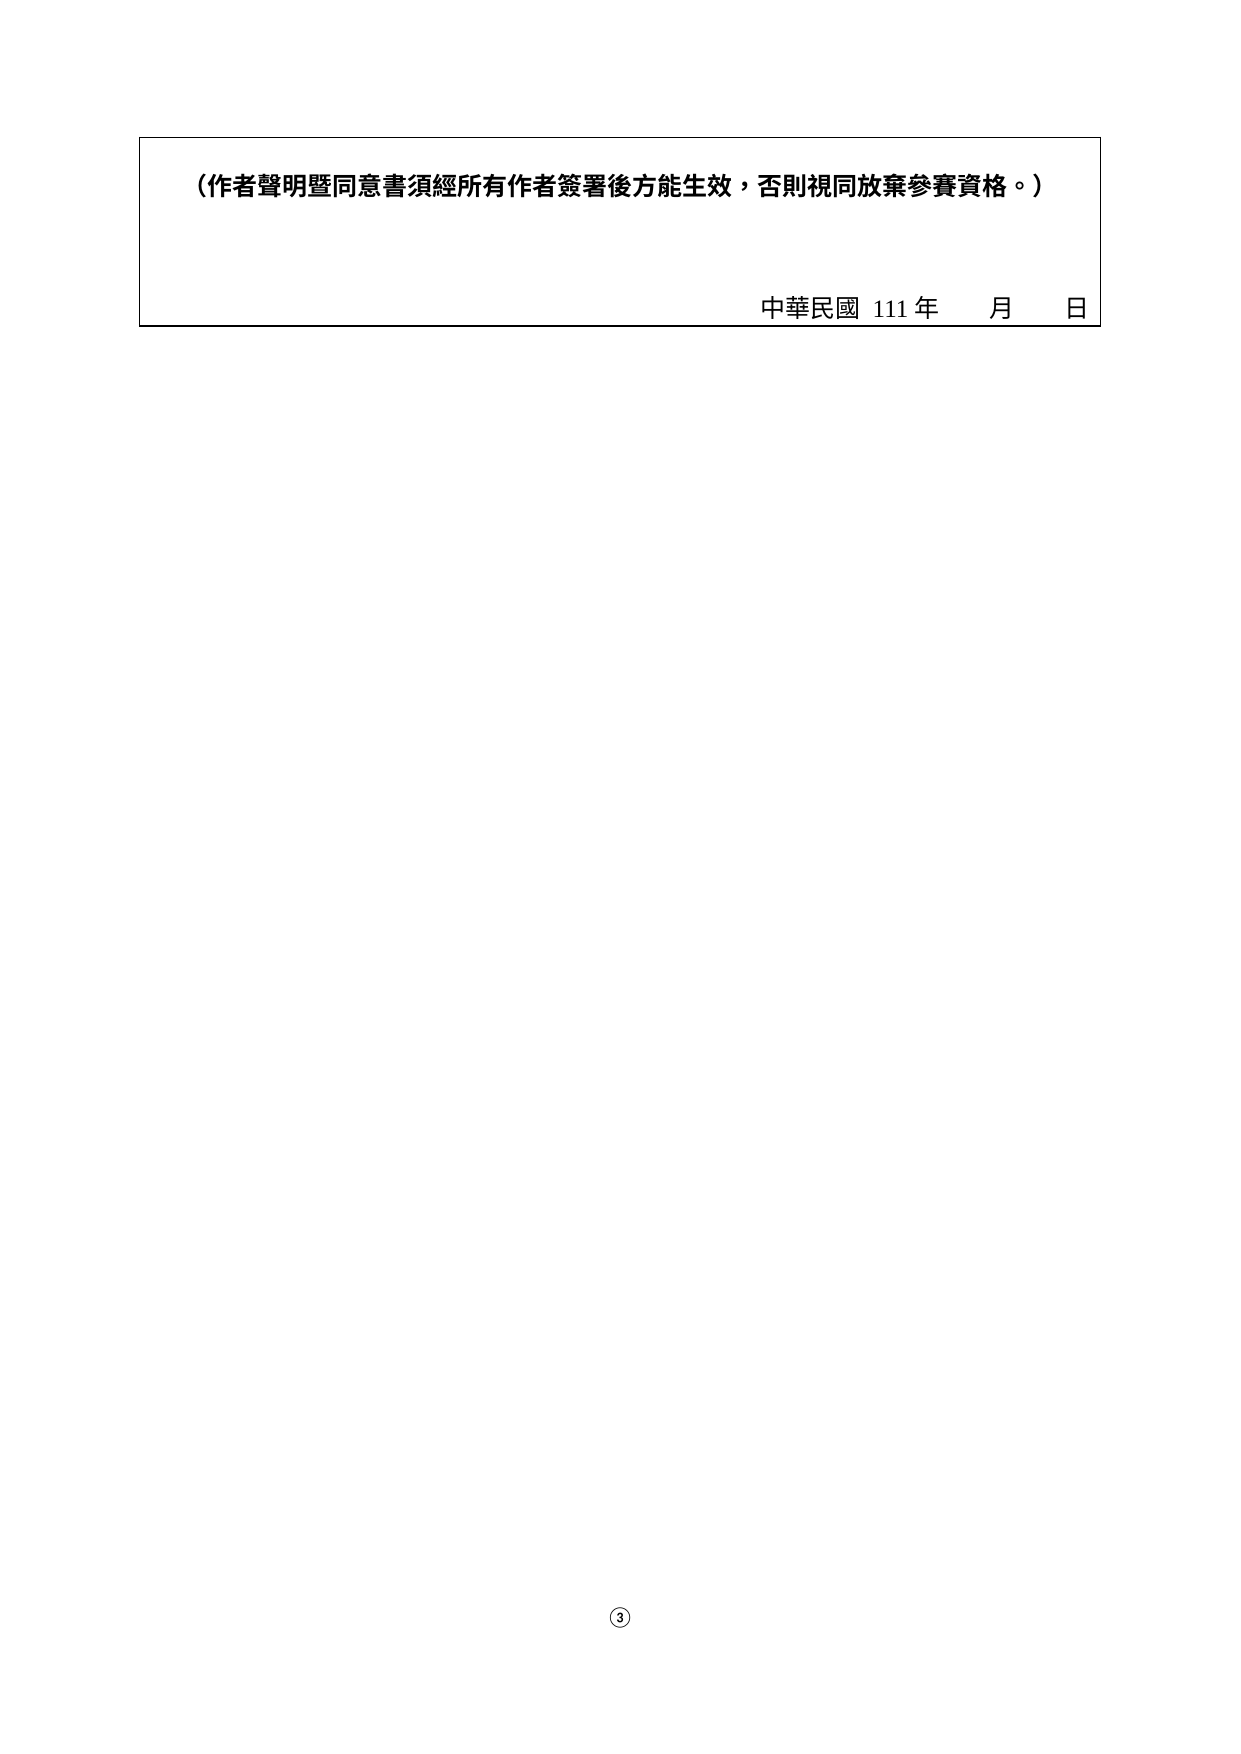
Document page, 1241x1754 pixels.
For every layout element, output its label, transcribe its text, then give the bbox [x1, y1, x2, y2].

table_cell （作者聲明暨同意書須經所有作者簽署後方能生效，否則視同放棄參賽資格。） 中華民國 111 年 月 日 [140, 138, 1100, 325]
